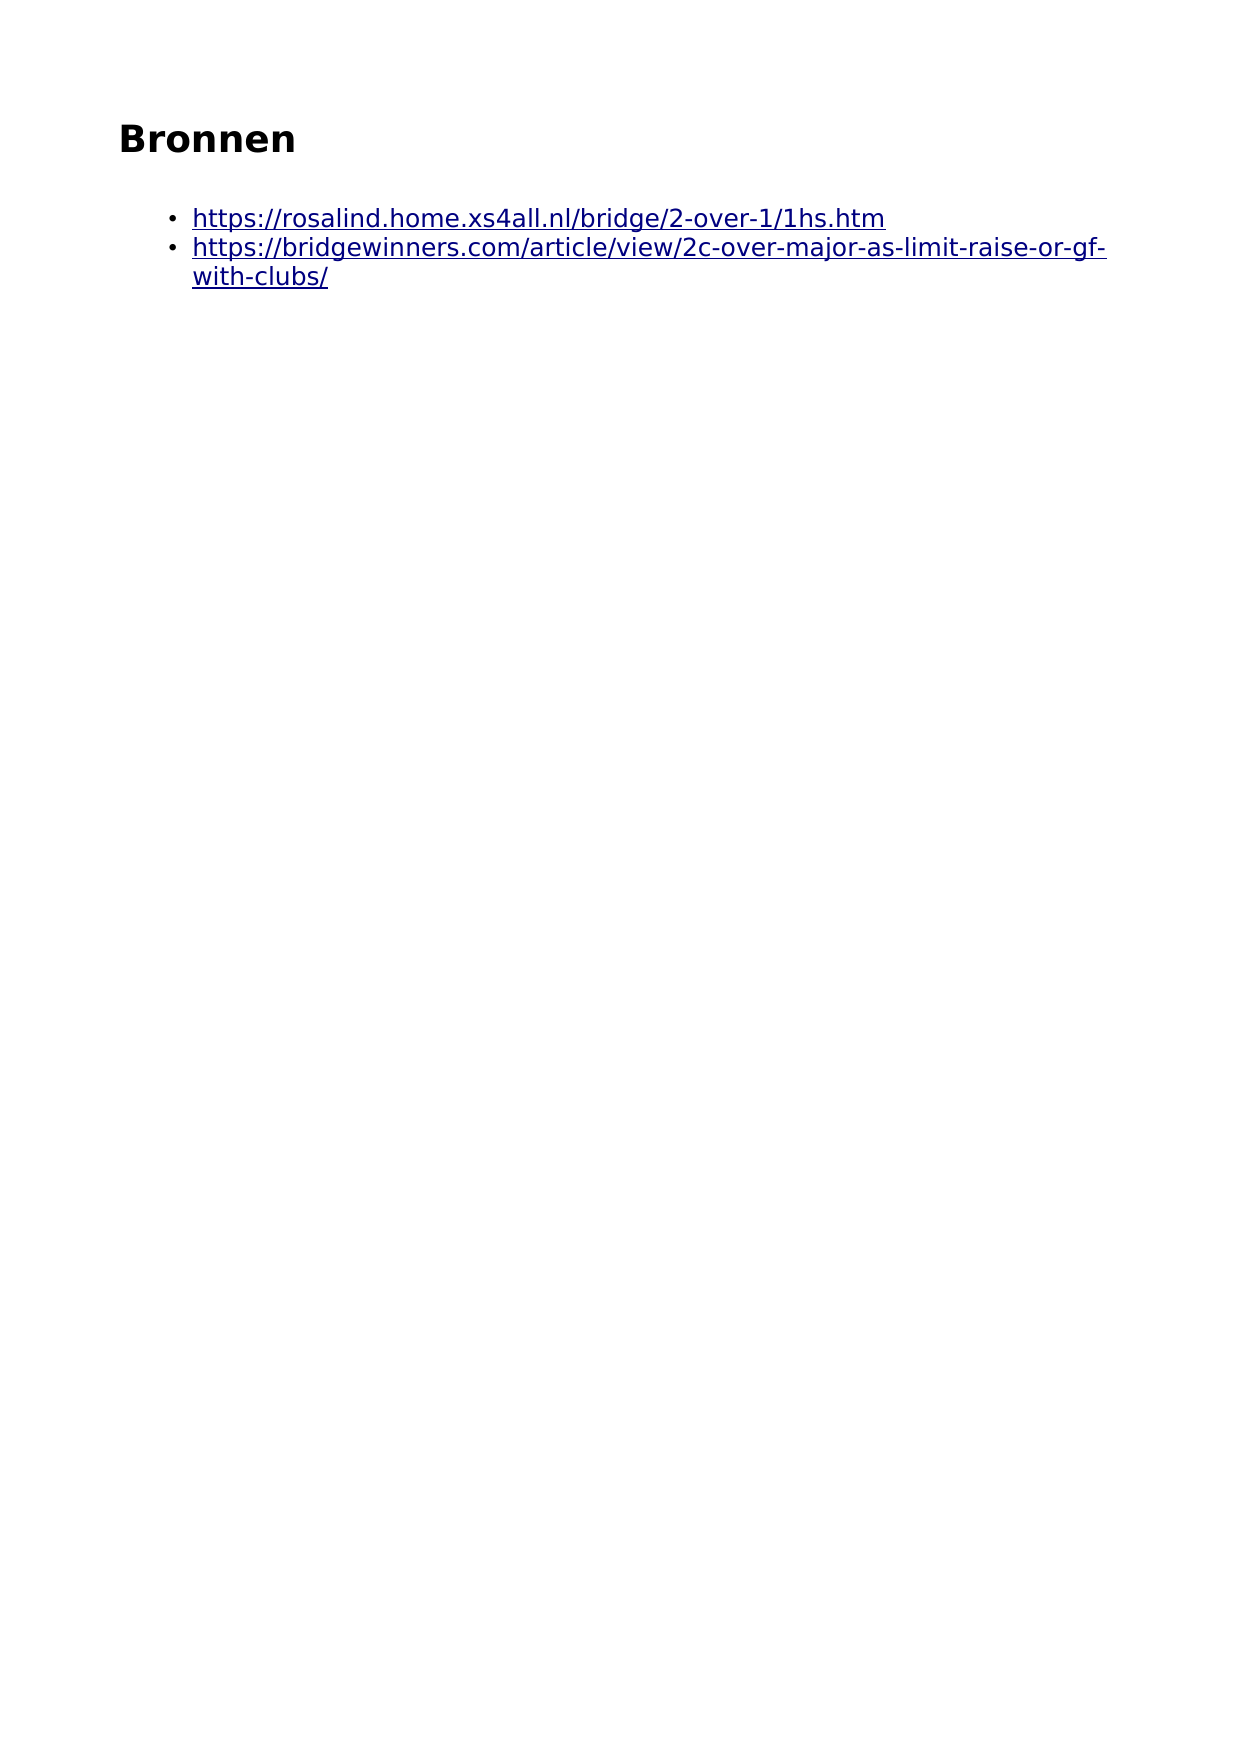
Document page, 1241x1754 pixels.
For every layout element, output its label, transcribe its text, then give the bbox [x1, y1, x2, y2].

list https://bridgewinners.com/article/view/2c-over-major-as-limit-raise-or-gf-with-clubs/ [177, 233, 1122, 291]
list https://rosalind.home.xs4all.nl/bridge/2-over-1/1hs.htm [177, 204, 1122, 233]
subtitle Bronnen [118, 118, 1122, 162]
